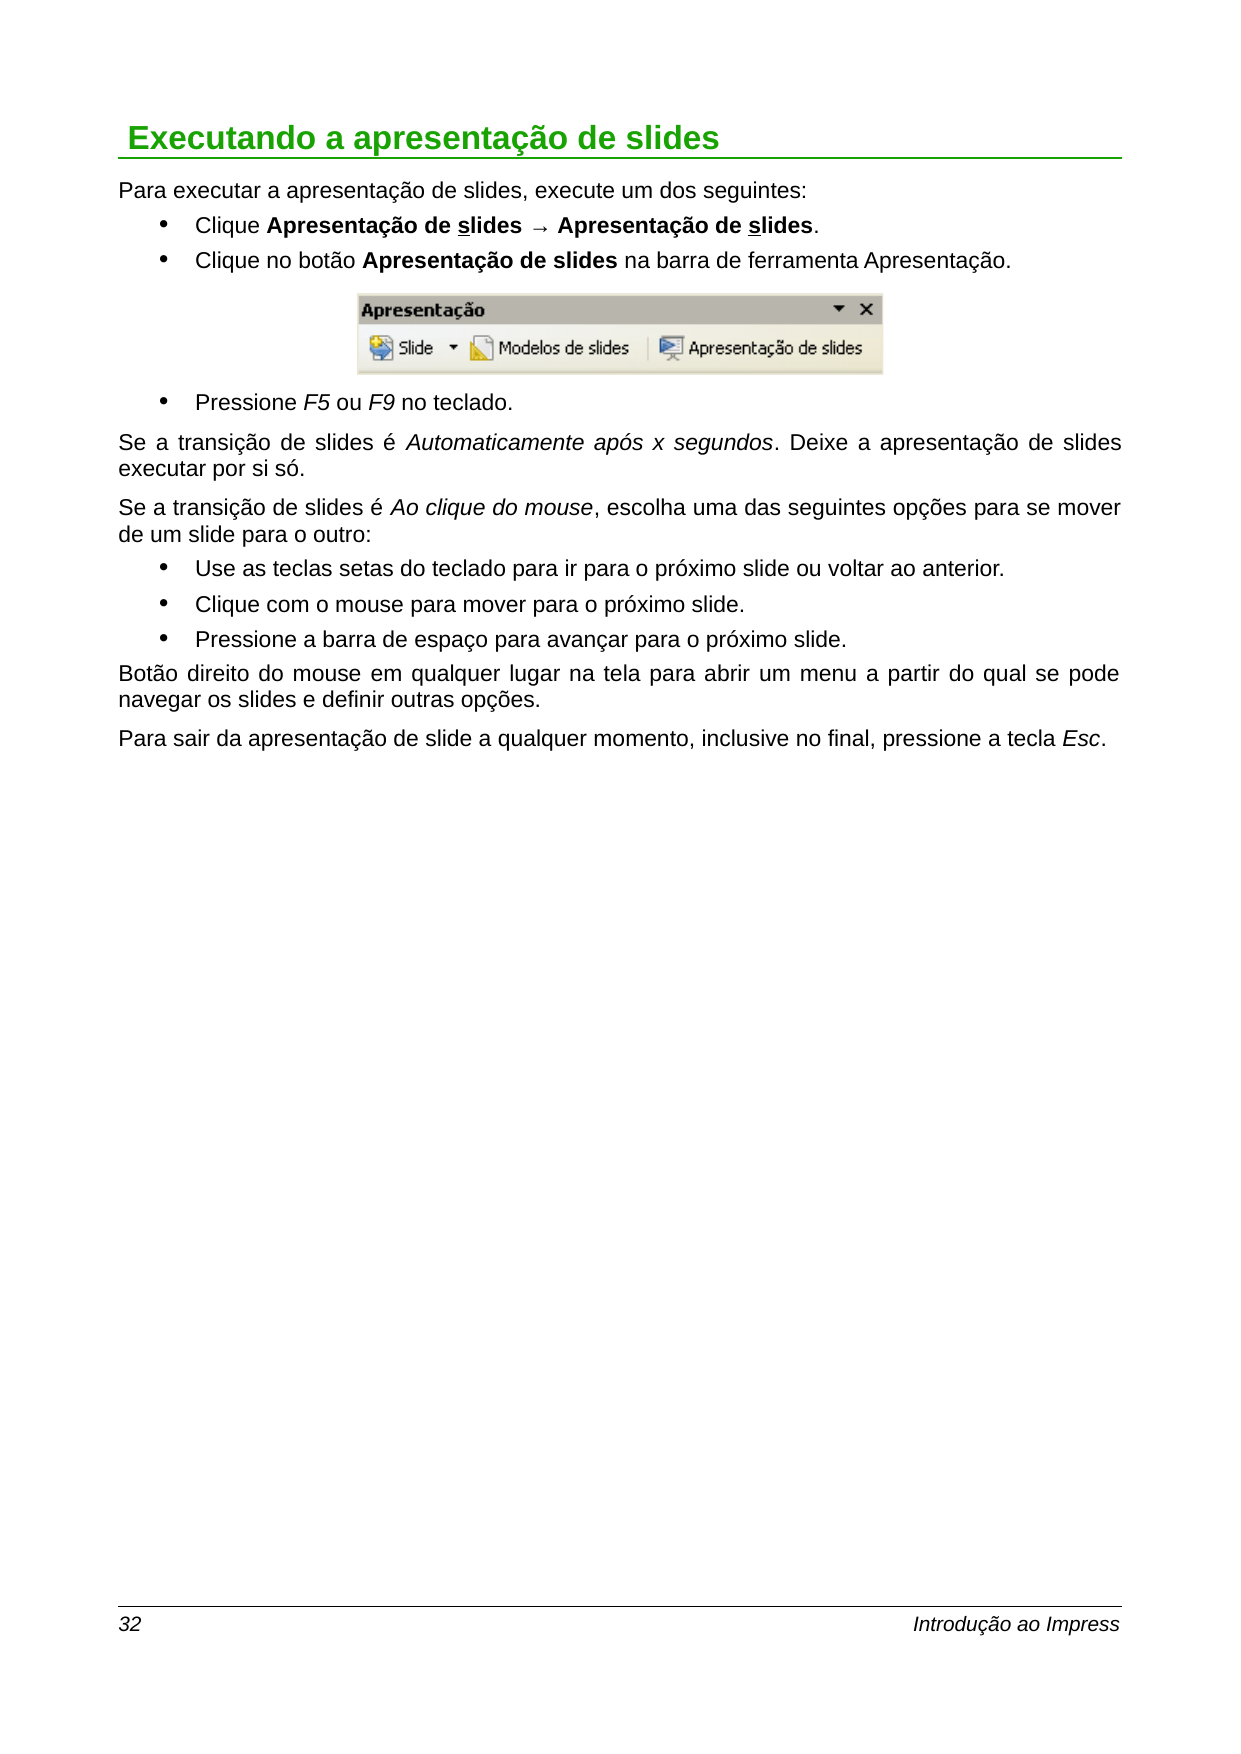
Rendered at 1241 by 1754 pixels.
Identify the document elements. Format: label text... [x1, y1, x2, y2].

list Se a transição de slides é Ao clique do mouse, escolha uma das seguintes opções para se mover de um slide para o outro: [118, 494, 1122, 547]
subtitle Executando a apresentação de slides [118, 118, 1122, 157]
list Clique no botão Apresentação de slides na barra de ferramenta Apresentação. [156, 246, 1122, 275]
picture [356, 293, 884, 375]
list Para executar a apresentação de slides, execute um dos seguintes: [118, 177, 1122, 204]
list Pressione a barra de espaço para avançar para o próximo slide. [156, 624, 1122, 653]
text Botão direito do mouse em qualquer lugar na tela para abrir um menu a partir do qual se pode navegar os slides e definir outras opções. [118, 659, 1122, 712]
list Use as teclas setas do teclado para ir para o próximo slide ou voltar ao anterior. [156, 553, 1122, 582]
list Clique com o mouse para mover para o próximo slide. [156, 589, 1122, 618]
text Se a transição de slides é Automaticamente após x segundos. Deixe a apresentação de slides executar por si só. [118, 429, 1122, 482]
list Pressione F5 ou F9 no teclado. [156, 387, 1122, 417]
list Clique Apresentação de slides → Apresentação de slides. [156, 210, 1122, 239]
text Para sair da apresentação de slide a qualquer momento, inclusive no final, pressione a tecla Esc. [118, 725, 1122, 751]
